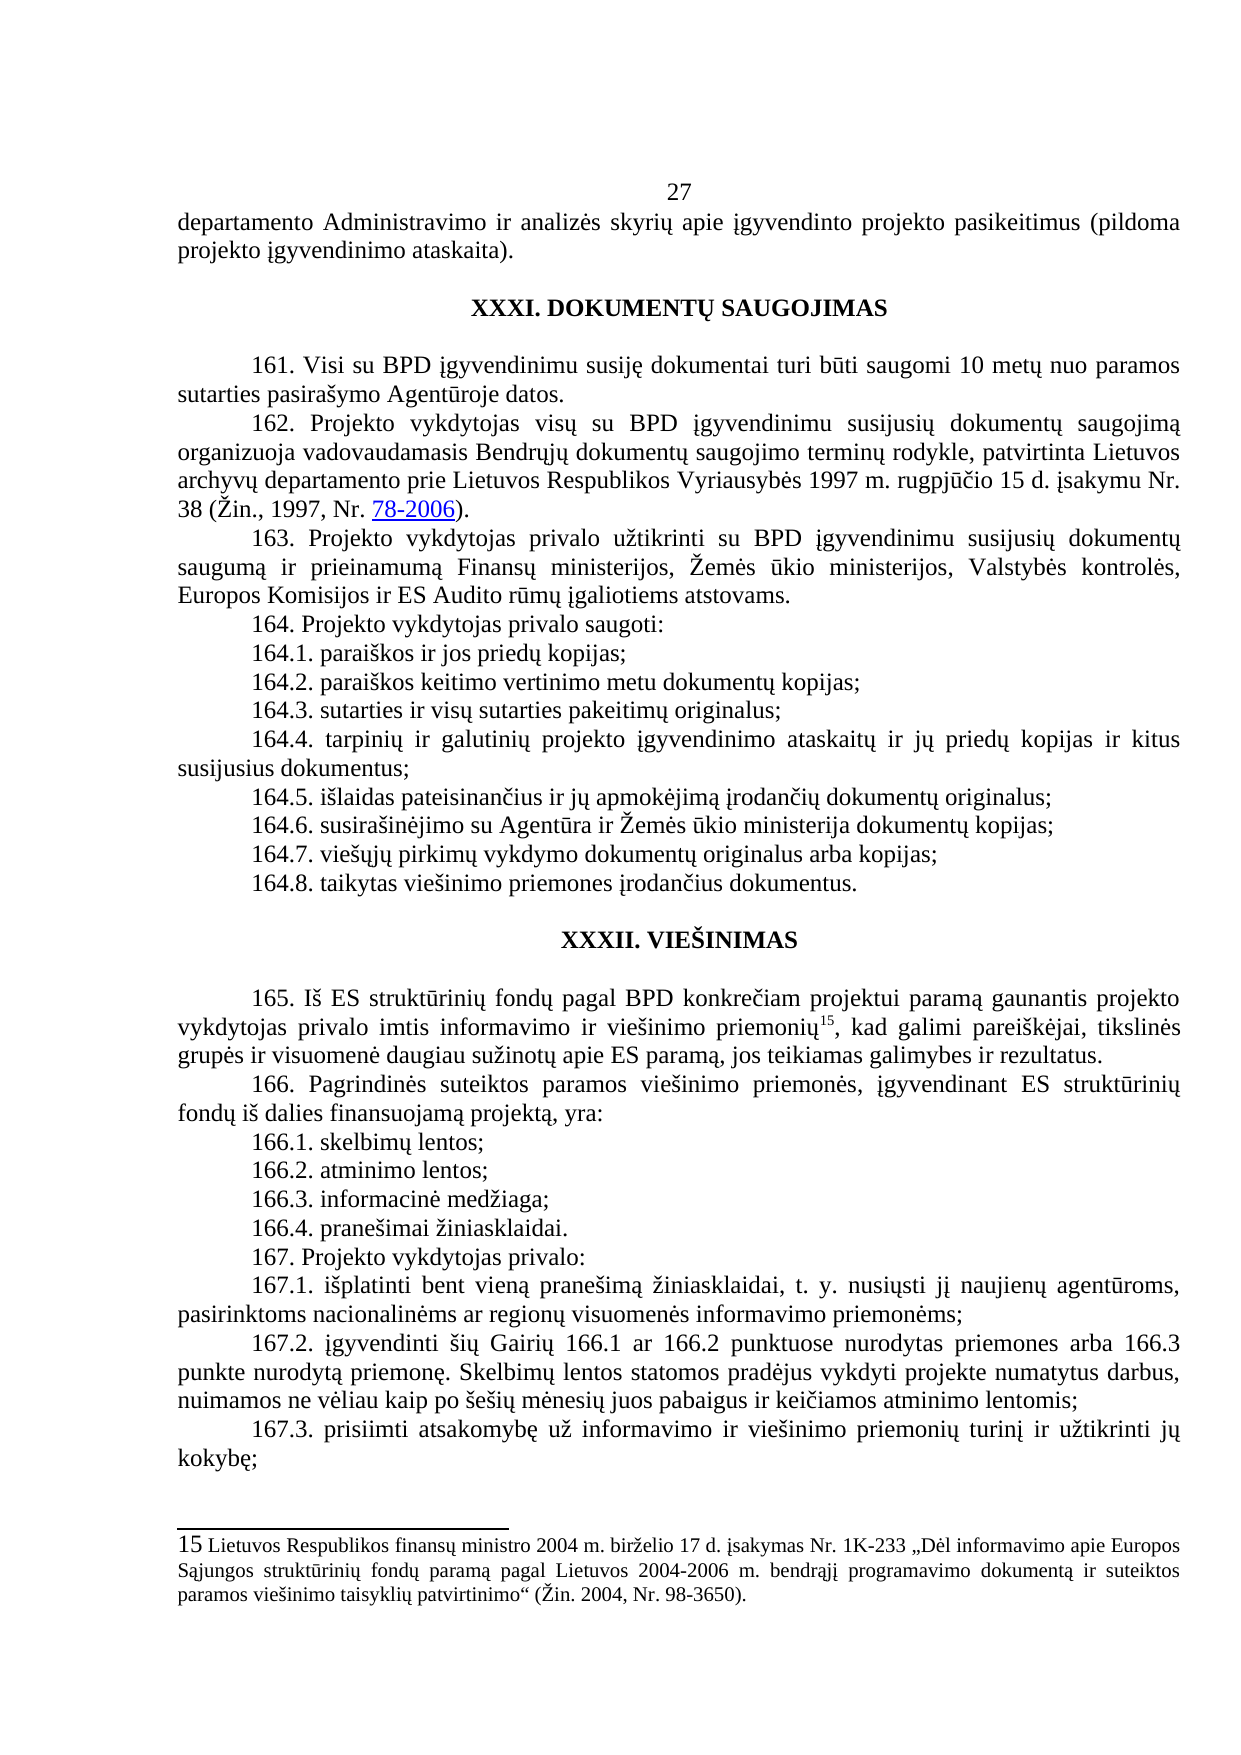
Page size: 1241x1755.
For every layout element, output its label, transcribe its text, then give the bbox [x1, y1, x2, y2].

text XXXI. DOKUMENTŲ SAUGOJIMAS [177, 293, 1181, 322]
text departamento Administravimo ir analizės skyrių apie įgyvendinto projekto pasikeitimus (pildoma projekto įgyvendinimo ataskaita). [177, 207, 1181, 264]
text 166.4. pranešimai žiniasklaidai. [177, 1213, 1181, 1242]
text 161. Visi su BPD įgyvendinimu susiję dokumentai turi būti saugomi 10 metų nuo paramos sutarties pasirašymo Agentūroje datos. [177, 350, 1181, 408]
text 164.6. susirašinėjimo su Agentūra ir Žemės ūkio ministerija dokumentų kopijas; [177, 810, 1181, 839]
text 167. Projekto vykdytojas privalo: [177, 1242, 1181, 1270]
text 164.7. viešųjų pirkimų vykdymo dokumentų originalus arba kopijas; [177, 839, 1181, 868]
text 167.2. įgyvendinti šių Gairių 166.1 ar 166.2 punktuose nurodytas priemones arba 166.3 punkte nurodytą priemonę. Skelbimų lentos statomos pradėjus vykdyti projekte numatytus darbus, nuimamos ne vėliau kaip po šešių mėnesių juos pabaigus ir keičiamos atminimo lentomis; [177, 1328, 1181, 1414]
text 164.8. taikytas viešinimo priemones įrodančius dokumentus. [177, 868, 1181, 897]
text 162. Projekto vykdytojas visų su BPD įgyvendinimu susijusių dokumentų saugojimą organizuoja vadovaudamasis Bendrųjų dokumentų saugojimo terminų rodykle, patvirtinta Lietuvos archyvų departamento prie Lietuvos Respublikos Vyriausybės 1997 m. rugpjūčio 15 d. įsakymu Nr. 38 (Žin., 1997, Nr. 78-2006). [177, 408, 1181, 523]
text 166.1. skelbimų lentos; [177, 1127, 1181, 1155]
text Lietuvos Respublikos finansų ministro 2004 m. birželio 17 d. įsakymas Nr. 1K-233 „Dėl informavimo apie Europos Sąjungos struktūrinių fondų paramą pagal Lietuvos 2004-2006 m. bendrąjį programavimo dokumentą ir suteiktos paramos viešinimo taisyklių patvirtinimo“ (Žin. 2004, Nr. 98-3650). [177, 1529, 1181, 1606]
text 164.1. paraiškos ir jos priedų kopijas; [177, 638, 1181, 667]
text 164. Projekto vykdytojas privalo saugoti: [177, 609, 1181, 638]
text 166.3. informacinė medžiaga; [177, 1184, 1181, 1213]
text 163. Projekto vykdytojas privalo užtikrinti su BPD įgyvendinimu susijusių dokumentų saugumą ir prieinamumą Finansų ministerijos, Žemės ūkio ministerijos, Valstybės kontrolės, Europos Komisijos ir ES Audito rūmų įgaliotiems atstovams. [177, 523, 1181, 609]
text 164.4. tarpinių ir galutinių projekto įgyvendinimo ataskaitų ir jų priedų kopijas ir kitus susijusius dokumentus; [177, 724, 1181, 782]
text 164.2. paraiškos keitimo vertinimo metu dokumentų kopijas; [177, 667, 1181, 695]
text 164.3. sutarties ir visų sutarties pakeitimų originalus; [177, 695, 1181, 724]
text 165. Iš ES struktūrinių fondų pagal BPD konkrečiam projektui paramą gaunantis projekto vykdytojas privalo imtis informavimo ir viešinimo priemonių, kad galimi pareiškėjai, tikslinės grupės ir visuomenė daugiau sužinotų apie ES paramą, jos teikiamas galimybes ir rezultatus. [177, 983, 1181, 1069]
text 166.2. atminimo lentos; [177, 1155, 1181, 1184]
text 166. Pagrindinės suteiktos paramos viešinimo priemonės, įgyvendinant ES struktūrinių fondų iš dalies finansuojamą projektą, yra: [177, 1069, 1181, 1127]
text XXXII. VIEŠINIMAS [177, 925, 1181, 954]
text 164.5. išlaidas pateisinančius ir jų apmokėjimą įrodančių dokumentų originalus; [177, 782, 1181, 810]
text 167.1. išplatinti bent vieną pranešimą žiniasklaidai, t. y. nusiųsti jį naujienų agentūroms, pasirinktoms nacionalinėms ar regionų visuomenės informavimo priemonėms; [177, 1270, 1181, 1328]
text 167.3. prisiimti atsakomybę už informavimo ir viešinimo priemonių turinį ir užtikrinti jų kokybę; [177, 1414, 1181, 1472]
